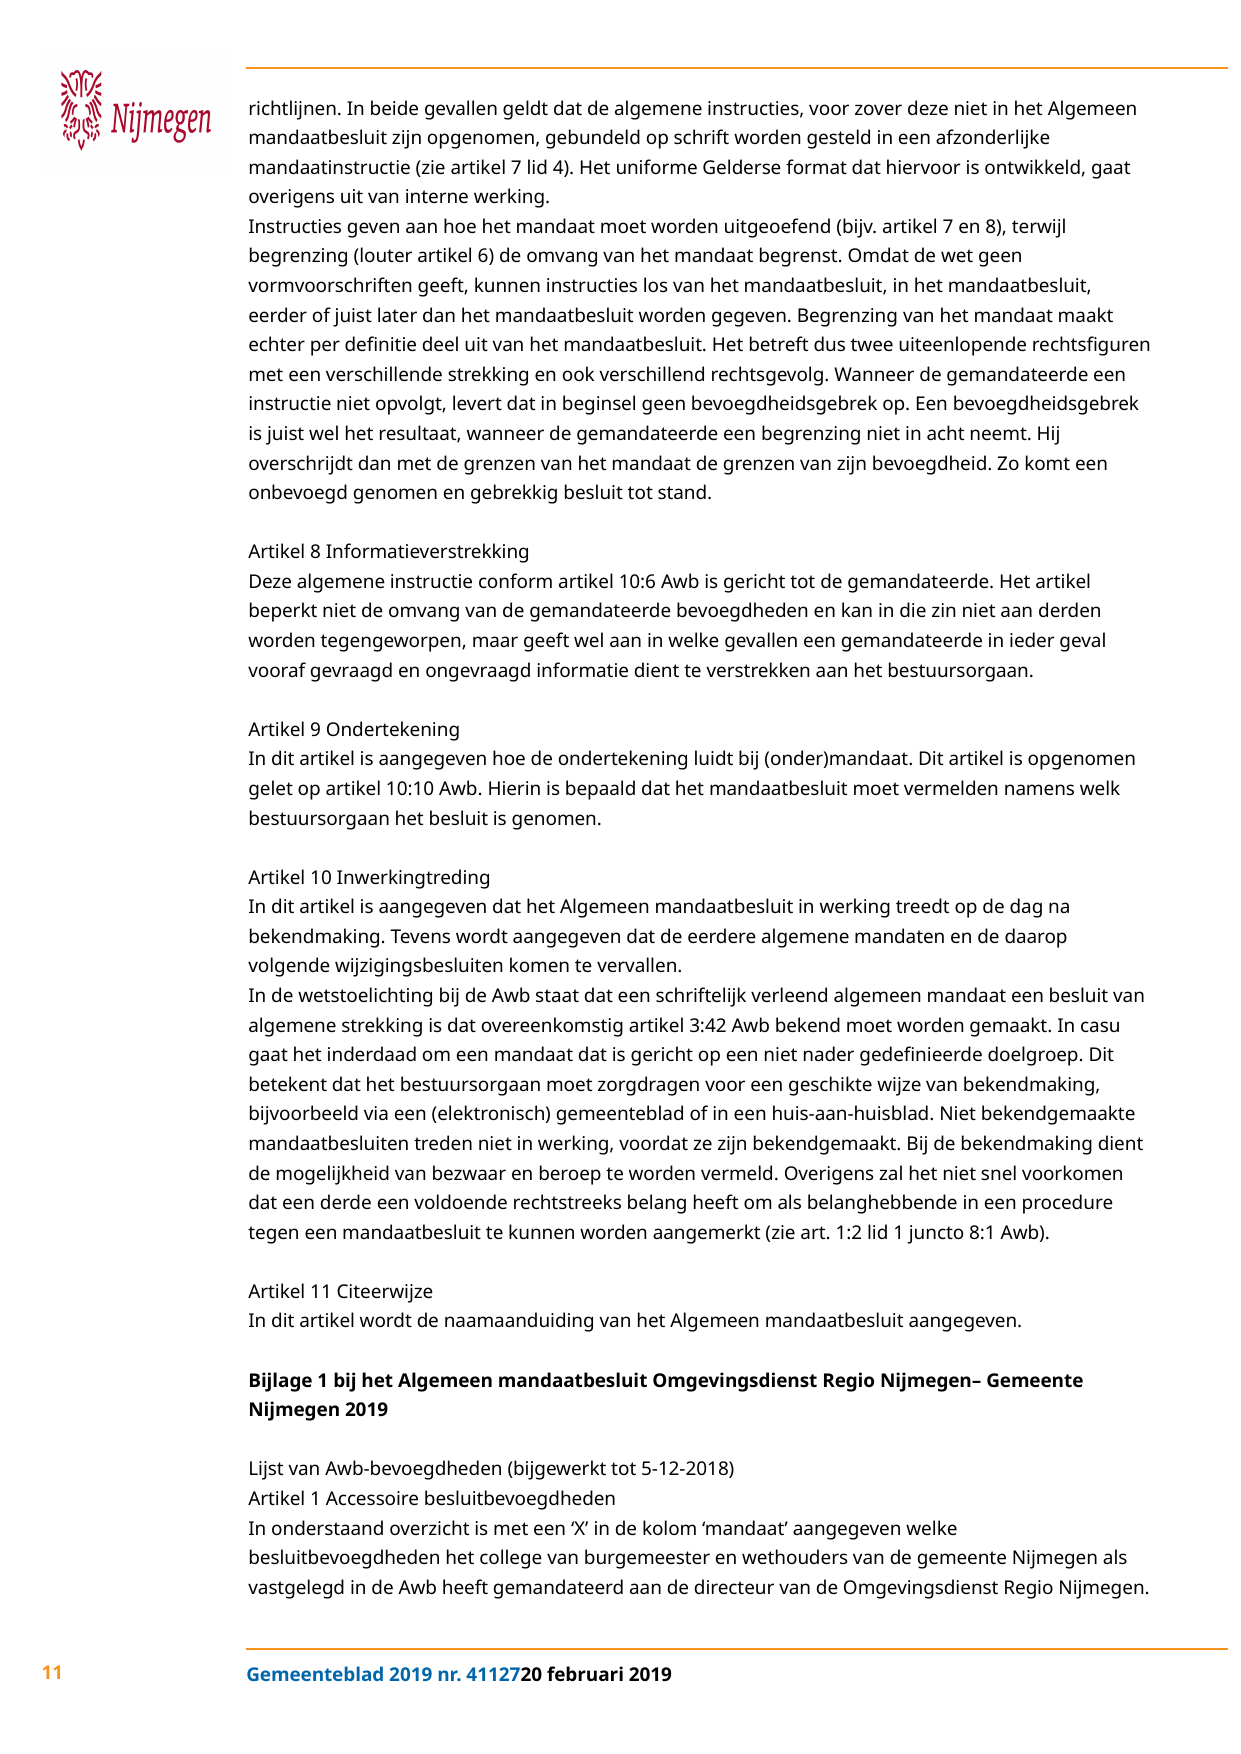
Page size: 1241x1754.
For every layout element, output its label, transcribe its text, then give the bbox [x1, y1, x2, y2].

text Artikel 10 Inwerkingtreding [248, 864, 1152, 890]
text Bijlage 1 bij het Algemeen mandaatbesluit Omgevingsdienst Regio Nijmegen– Gemeente Nijmegen 2019 [248, 1367, 1152, 1422]
text Artikel 1 Accessoire besluitbevoegdheden [248, 1485, 1152, 1511]
text Artikel 11 Citeerwijze [248, 1278, 1152, 1304]
text Instructies geven aan hoe het mandaat moet worden uitgeoefend (bijv. artikel 7 en 8), terwijl begrenzing (louter artikel 6) de omvang van het mandaat begrenst. Omdat de wet geen vormvoorschriften geeft, kunnen instructies los van het mandaatbesluit, in het mandaatbesluit, eerder of juist later dan het mandaatbesluit worden gegeven. Begrenzing van het mandaat maakt echter per definitie deel uit van het mandaatbesluit. Het betreft dus twee uiteenlopende rechtsfiguren met een verschillende strekking en ook verschillend rechtsgevolg. Wanneer de gemandateerde een instructie niet opvolgt, levert dat in beginsel geen bevoegdheidsgebrek op. Een bevoegdheidsgebrek is juist wel het resultaat, wanneer de gemandateerde een begrenzing niet in acht neemt. Hij overschrijdt dan met de grenzen van het mandaat de grenzen van zijn bevoegdheid. Zo komt een onbevoegd genomen en gebrekkig besluit tot stand. [248, 213, 1152, 505]
text In de wetstoelichting bij de Awb staat dat een schriftelijk verleend algemeen mandaat een besluit van algemene strekking is dat overeenkomstig artikel 3:42 Awb bekend moet worden gemaakt. In casu gaat het inderdaad om een mandaat dat is gericht op een niet nader gedefinieerde doelgroep. Dit betekent dat het bestuursorgaan moet zorgdragen voor een geschikte wijze van bekendmaking, bijvoorbeeld via een (elektronisch) gemeenteblad of in een huis-aan-huisblad. Niet bekendgemaakte mandaatbesluiten treden niet in werking, voordat ze zijn bekendgemaakt. Bij de bekendmaking dient de mogelijkheid van bezwaar en beroep te worden vermeld. Overigens zal het niet snel voorkomen dat een derde een voldoende rechtstreeks belang heeft om als belanghebbende in een procedure tegen een mandaatbesluit te kunnen worden aangemerkt (zie art. 1:2 lid 1 juncto 8:1 Awb). [248, 982, 1152, 1245]
text In dit artikel is aangegeven dat het Algemeen mandaatbesluit in werking treedt op de dag na bekendmaking. Tevens wordt aangegeven dat de eerdere algemene mandaten en de daarop volgende wijzigingsbesluiten komen te vervallen. [248, 893, 1152, 978]
text Artikel 8 Informatieverstrekking [248, 538, 1152, 564]
text richtlijnen. In beide gevallen geldt dat de algemene instructies, voor zover deze niet in het Algemeen mandaatbesluit zijn opgenomen, gebundeld op schrift worden gesteld in een afzonderlijke mandaatinstructie (zie artikel 7 lid 4). Het uniforme Gelderse format dat hiervoor is ontwikkeld, gaat overigens uit van interne werking. [248, 95, 1152, 209]
text Deze algemene instructie conform artikel 10:6 Awb is gericht tot de gemandateerde. Het artikel beperkt niet de omvang van de gemandateerde bevoegdheden en kan in die zin niet aan derden worden tegengeworpen, maar geeft wel aan in welke gevallen een gemandateerde in ieder geval vooraf gevraagd en ongevraagd informatie dient te verstrekken aan het bestuursorgaan. [248, 568, 1152, 683]
text In dit artikel is aangegeven hoe de ondertekening luidt bij (onder)mandaat. Dit artikel is opgenomen gelet op artikel 10:10 Awb. Hierin is bepaald dat het mandaatbesluit moet vermelden namens welk bestuursorgaan het besluit is genomen. [248, 746, 1152, 831]
text In dit artikel wordt de naamaanduiding van het Algemeen mandaatbesluit aangegeven. [248, 1308, 1152, 1333]
text Lijst van Awb-bevoegdheden (bijgewerkt tot 5-12-2018) [248, 1456, 1152, 1481]
picture [41, 47, 231, 172]
text In onderstaand overzicht is met een ‘X’ in de kolom ‘mandaat’ aangegeven welke besluitbevoegdheden het college van burgemeester en wethouders van de gemeente Nijmegen als vastgelegd in de Awb heeft gemandateerd aan de directeur van de Omgevingsdienst Regio Nijmegen. [248, 1515, 1152, 1600]
text Artikel 9 Ondertekening [248, 716, 1152, 742]
